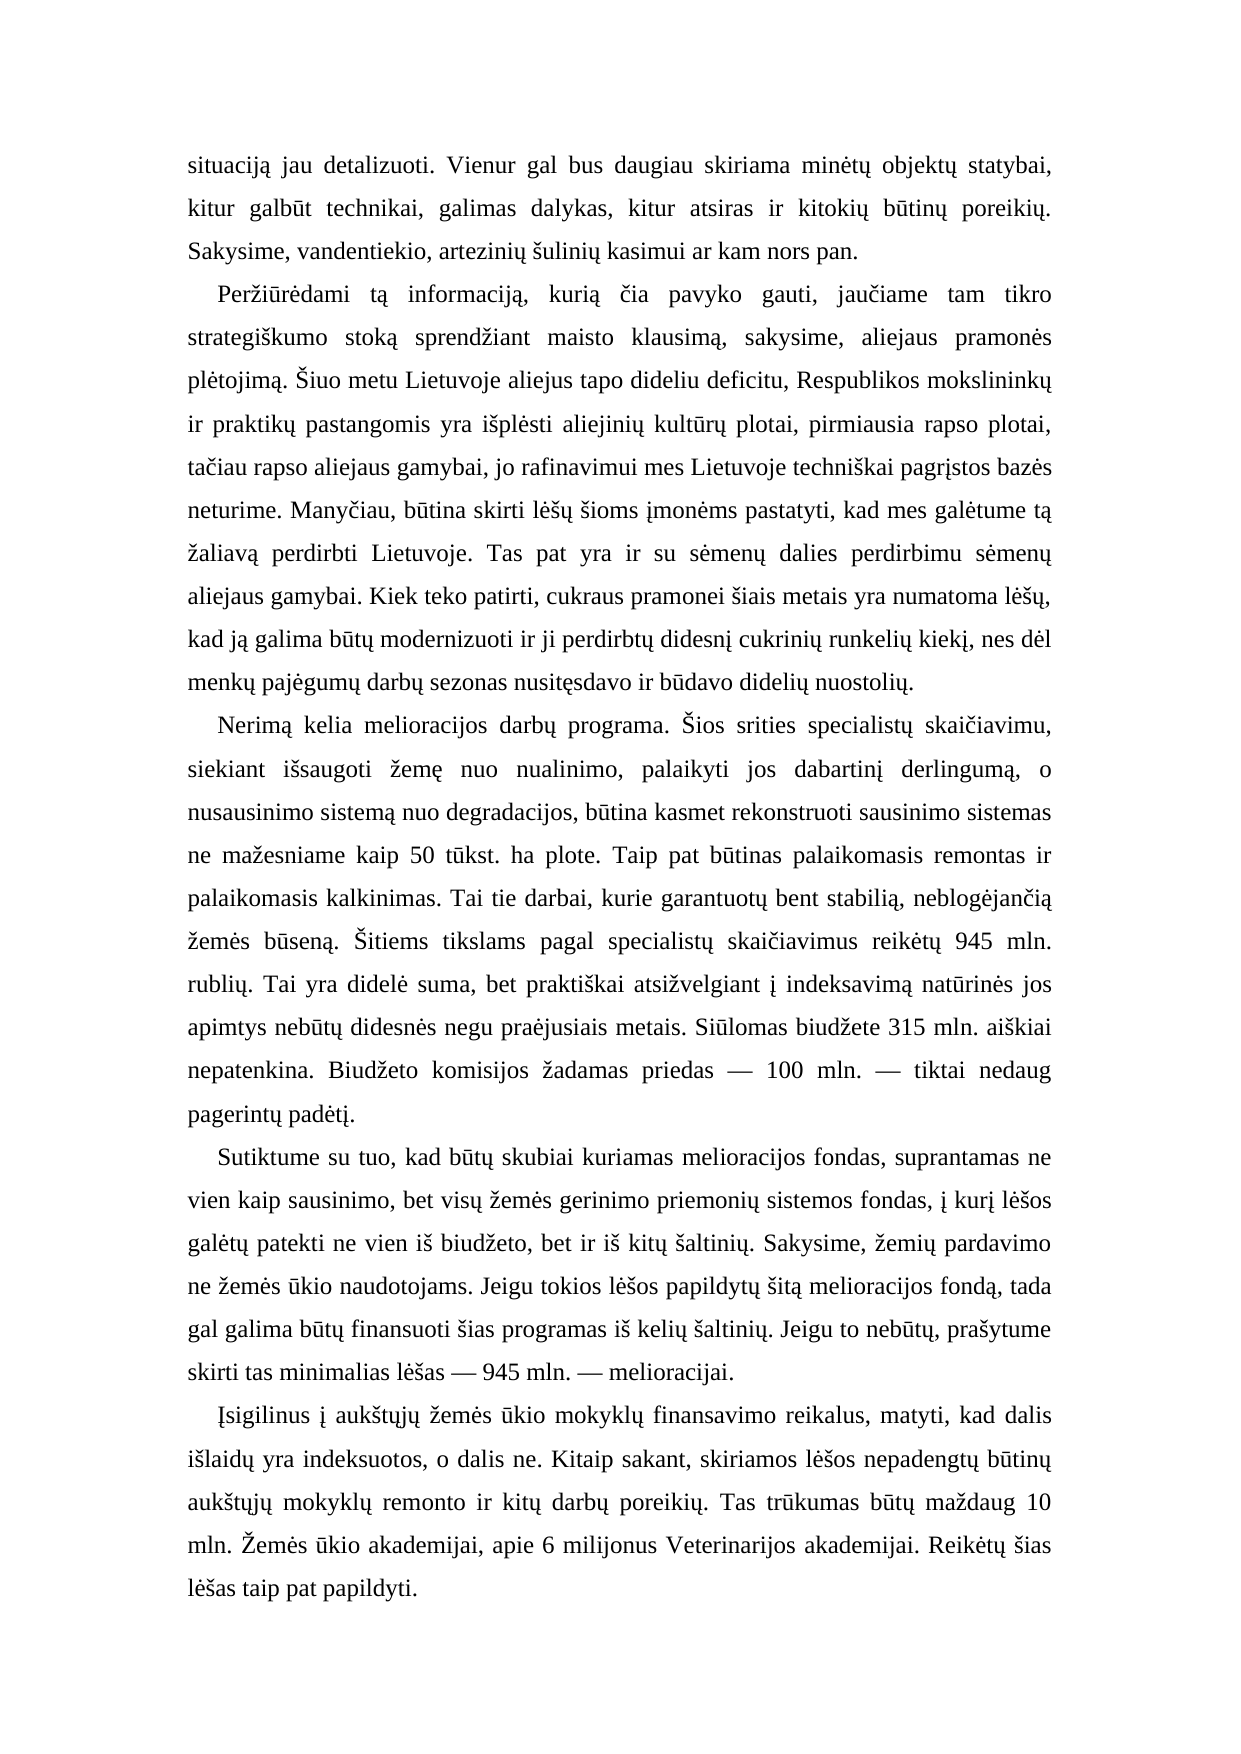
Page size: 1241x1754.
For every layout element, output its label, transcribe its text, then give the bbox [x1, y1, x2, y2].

text Įsigilinus į aukštųjų žemės ūkio mokyklų finansavimo reikalus, matyti, kad dalis išlaidų yra indeksuotos, o dalis ne. Kitaip sakant, skiriamos lėšos nepadengtų būtinų aukštųjų mokyklų remonto ir kitų darbų poreikių. Tas trūkumas būtų maždaug 10 mln. Žemės ūkio akademijai, apie 6 milijonus Veterinarijos akademijai. Reikėtų šias lėšas taip pat papildyti. [187, 1401, 1053, 1602]
text situaciją jau detalizuoti. Vienur gal bus daugiau skiriama minėtų objektų statybai, kitur galbūt technikai, galimas dalykas, kitur atsiras ir kitokių būtinų poreikių. Sakysime, vandentiekio, artezinių šulinių kasimui ar kam nors pan. [187, 150, 1053, 265]
text Nerimą kelia melioracijos darbų programa. Šios srities specialistų skaičiavimu, siekiant išsaugoti žemę nuo nualinimo, palaikyti jos dabartinį derlingumą, o nusausinimo sistemą nuo degradacijos, būtina kasmet rekonstruoti sausinimo sistemas ne mažesniame kaip 50 tūkst. ha plote. Taip pat būtinas palaikomasis remontas ir palaikomasis kalkinimas. Tai tie darbai, kurie garantuotų bent stabilią, neblogėjančią žemės būseną. Šitiems tikslams pagal specialistų skaičiavimus reikėtų 945 mln. rublių. Tai yra didelė suma, bet praktiškai atsižvelgiant į indeksavimą natūrinės jos apimtys nebūtų didesnės negu praėjusiais metais. Siūlomas biudžete 315 mln. aiškiai nepatenkina. Biudžeto komisijos žadamas priedas — 100 mln. — tiktai nedaug pagerintų padėtį. [187, 711, 1053, 1127]
text Sutiktume su tuo, kad būtų skubiai kuriamas melioracijos fondas, suprantamas ne vien kaip sausinimo, bet visų žemės gerinimo priemonių sistemos fondas, į kurį lėšos galėtų patekti ne vien iš biudžeto, bet ir iš kitų šaltinių. Sakysime, žemių pardavimo ne žemės ūkio naudotojams. Jeigu tokios lėšos papildytų šitą melioracijos fondą, tada gal galima būtų finansuoti šias programas iš kelių šaltinių. Jeigu to nebūtų, prašytume skirti tas minimalias lėšas — 945 mln. — melioracijai. [187, 1142, 1053, 1386]
text Peržiūrėdami tą informaciją, kurią čia pavyko gauti, jaučiame tam tikro strategiškumo stoką sprendžiant maisto klausimą, sakysime, aliejaus pramonės plėtojimą. Šiuo metu Lietuvoje aliejus tapo dideliu deficitu, Respublikos mokslininkų ir praktikų pastangomis yra išplėsti aliejinių kultūrų plotai, pirmiausia rapso plotai, tačiau rapso aliejaus gamybai, jo rafinavimui mes Lietuvoje techniškai pagrįstos bazės neturime. Manyčiau, būtina skirti lėšų šioms įmonėms pastatyti, kad mes galėtume tą žaliavą perdirbti Lietuvoje. Tas pat yra ir su sėmenų dalies perdirbimu sėmenų aliejaus gamybai. Kiek teko patirti, cukraus pramonei šiais metais yra numatoma lėšų, kad ją galima būtų modernizuoti ir ji perdirbtų didesnį cukrinių runkelių kiekį, nes dėl menkų pajėgumų darbų sezonas nusitęsdavo ir būdavo didelių nuostolių. [187, 279, 1053, 696]
